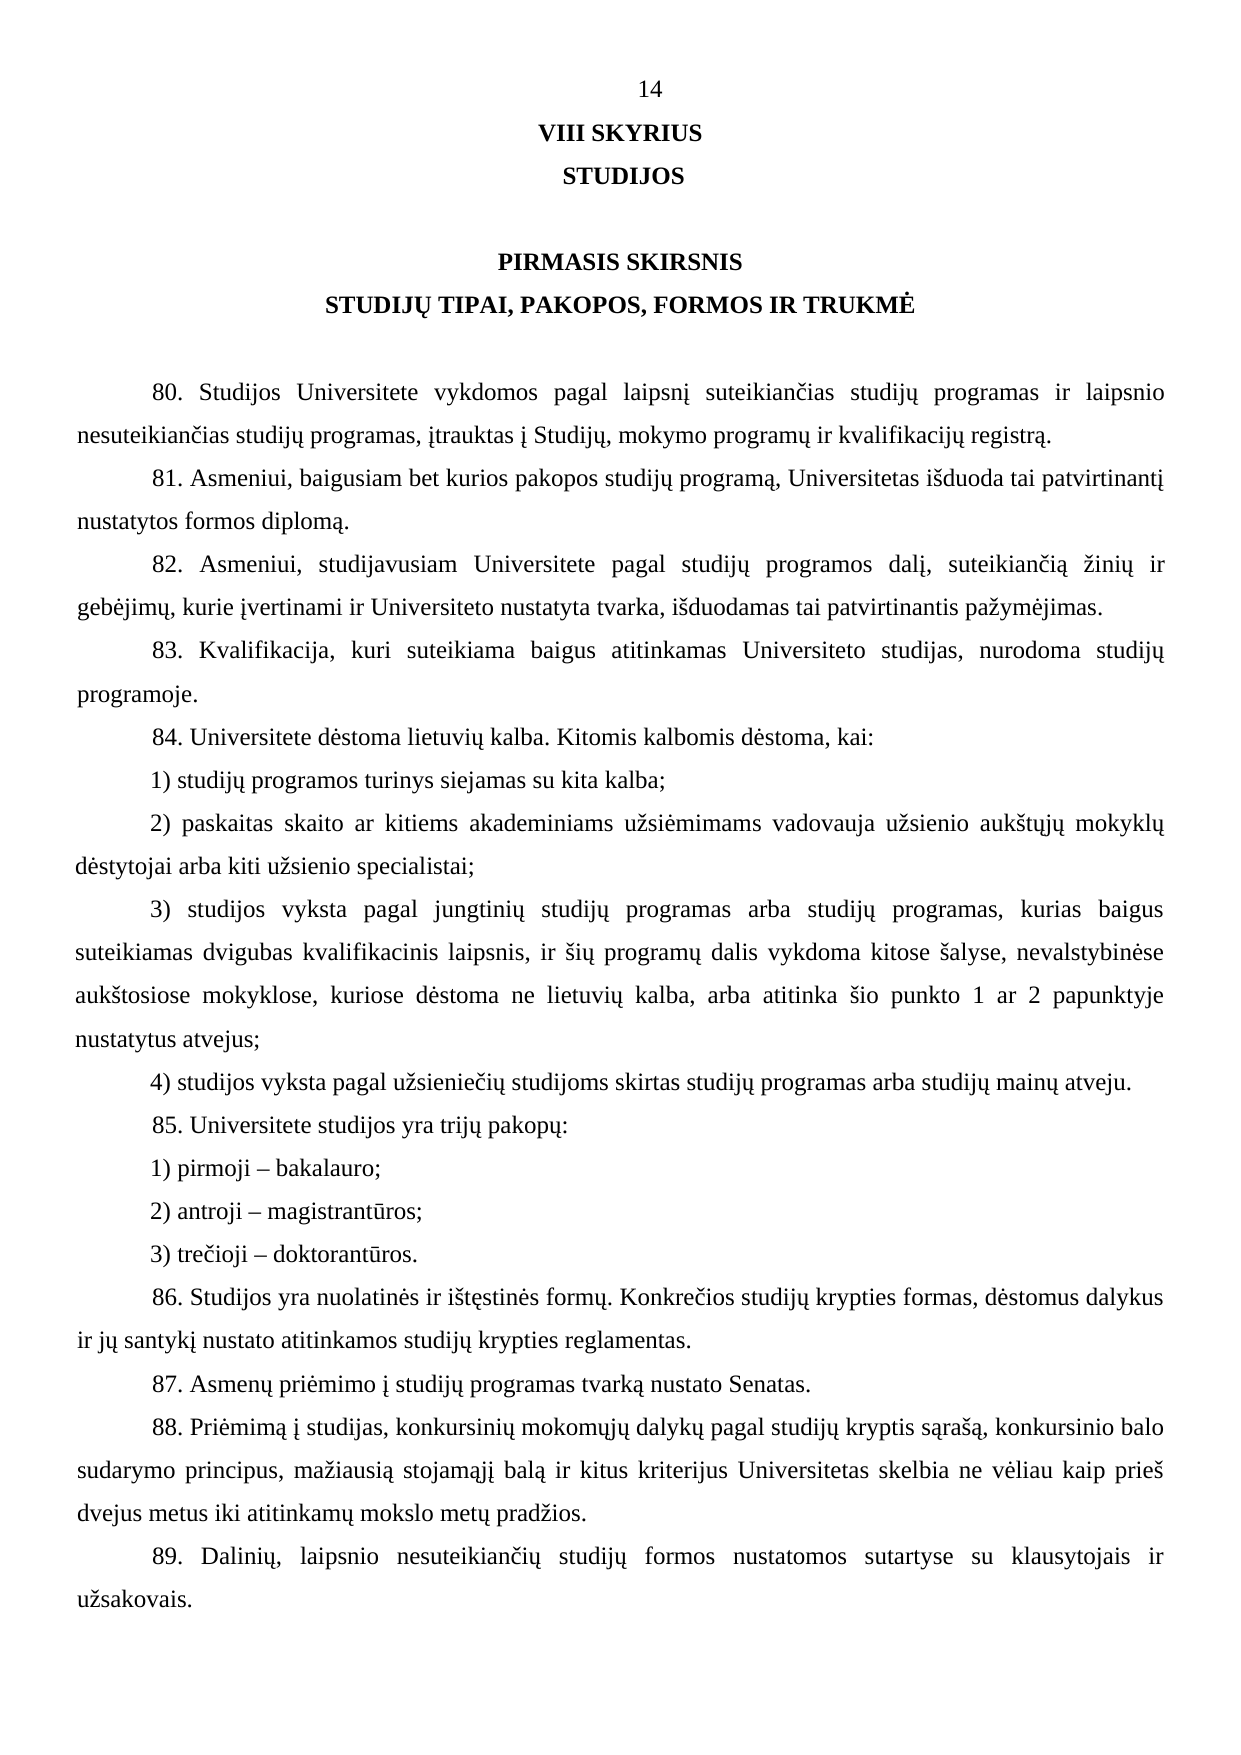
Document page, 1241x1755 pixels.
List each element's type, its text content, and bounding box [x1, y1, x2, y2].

text 82. Asmeniui, studijavusiam Universitete pagal studijų programos dalį, suteikiančią žinių ir gebėjimų, kurie įvertinami ir Universiteto nustatyta tvarka, išduodamas tai patvirtinantis pažymėjimas. [77, 549, 1165, 621]
text 81. Asmeniui, baigusiam bet kurios pakopos studijų programą, Universitetas išduoda tai patvirtinantį nustatytos formos diplomą. [77, 463, 1165, 535]
text 80. Studijos Universitete vykdomos pagal laipsnį suteikiančias studijų programas ir laipsnio nesuteikiančias studijų programas, įtrauktas į Studijų, mokymo programų ir kvalifikacijų registrą. [77, 377, 1165, 449]
text 84. Universitete dėstoma lietuvių kalba. Kitomis kalbomis dėstoma, kai: [77, 722, 1165, 751]
text 86. Studijos yra nuolatinės ir ištęstinės formų. Konkrečios studijų krypties formas, dėstomus dalykus ir jų santykį nustato atitinkamos studijų krypties reglamentas. [77, 1282, 1165, 1354]
text 2) paskaitas skaito ar kitiems akademiniams užsiėmimams vadovauja užsienio aukštųjų mokyklų dėstytojai arba kiti užsienio specialistai; [75, 808, 1165, 880]
text PIRMASIS SKIRSNIS [75, 247, 1165, 276]
text Studijų tipai, pakopos, formos ir trukmė [75, 291, 1165, 319]
text 1) studijų programos turinys siejamas su kita kalba; [75, 765, 1165, 794]
text 87. Asmenų priėmimo į studijų programas tvarką nustato Senatas. [77, 1369, 1165, 1397]
text 3) studijos vyksta pagal jungtinių studijų programas arba studijų programas, kurias baigus suteikiamas dvigubas kvalifikacinis laipsnis, ir šių programų dalis vykdoma kitose šalyse, nevalstybinėse aukštosiose mokyklose, kuriose dėstoma ne lietuvių kalba, arba atitinka šio punkto 1 ar 2 papunktyje nustatytus atvejus; [75, 894, 1165, 1052]
text 83. Kvalifikacija, kuri suteikiama baigus atitinkamas Universiteto studijas, nurodoma studijų programoje. [77, 636, 1165, 707]
text VIII SKYRIUS [75, 118, 1165, 147]
text 1) pirmoji – bakalauro; [75, 1153, 1165, 1182]
text 4) studijos vyksta pagal užsieniečių studijoms skirtas studijų programas arba studijų mainų atveju. [75, 1067, 1165, 1096]
text 89. Dalinių, laipsnio nesuteikiančių studijų formos nustatomos sutartyse su klausytojais ir užsakovais. [77, 1541, 1165, 1613]
text STUDIJOS [75, 161, 1165, 190]
text 85. Universitete studijos yra trijų pakopų: [77, 1110, 1165, 1139]
text 2) antroji – magistrantūros; [75, 1196, 1165, 1225]
text 3) trečioji – doktorantūros. [75, 1239, 1165, 1268]
text 88. Priėmimą į studijas, konkursinių mokomųjų dalykų pagal studijų kryptis sąrašą, konkursinio balo sudarymo principus, mažiausią stojamąjį balą ir kitus kriterijus Universitetas skelbia ne vėliau kaip prieš dvejus metus iki atitinkamų mokslo metų pradžios. [77, 1412, 1165, 1527]
